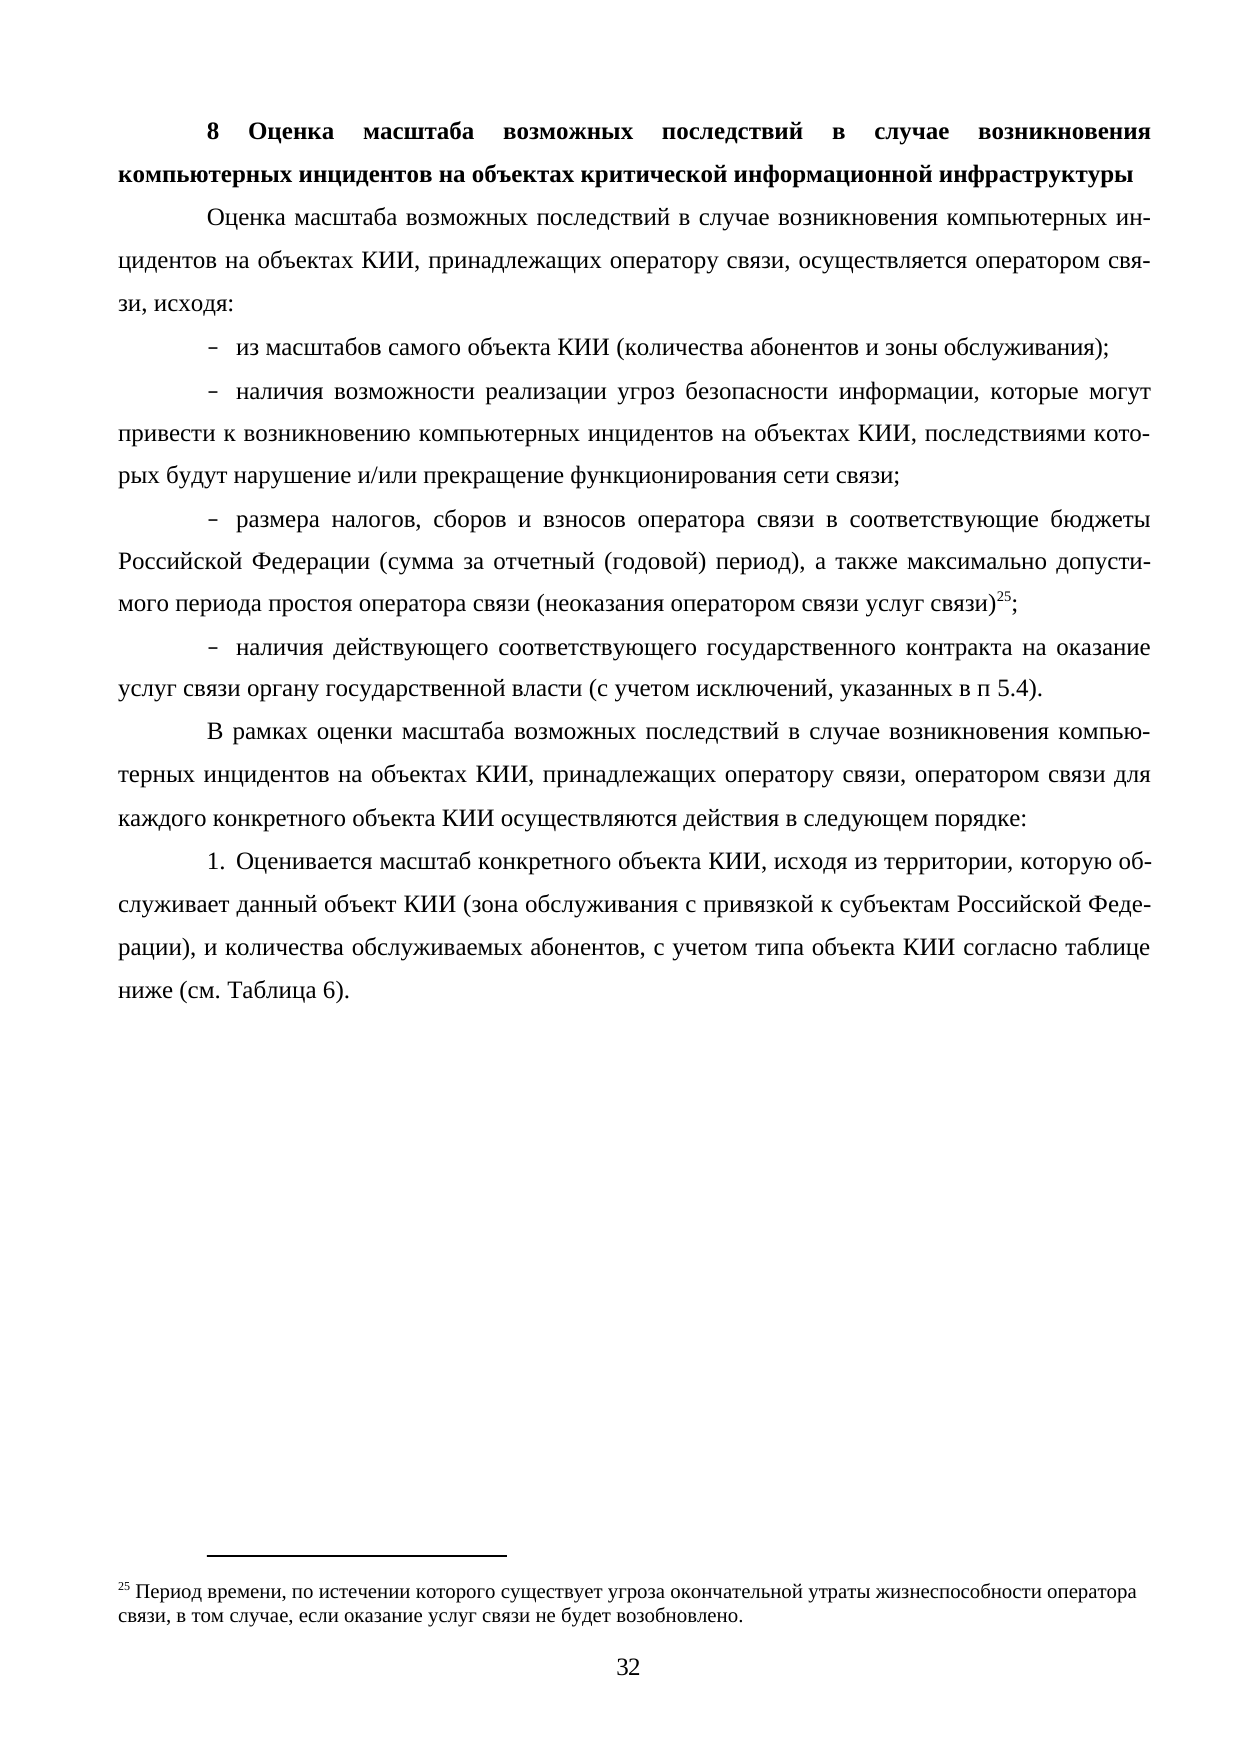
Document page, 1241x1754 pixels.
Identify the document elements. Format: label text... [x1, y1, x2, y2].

subtitle 8 Оценка масштаба возможных последствий в случае возникновения компьютерных инцидентов на объектах критической информационной инфраструктуры [118, 116, 1152, 188]
list Оценивается масштаб конкретного объекта КИИ, исходя из территории, которую об- служивает данный объект КИИ (зона обслуживания с привязкой к субъектам Российской Феде- рации), и количества обслуживаемых абонентов, с учетом типа объекта КИИ согласно таблице ниже (см. Таблица 6). [118, 846, 1152, 1004]
text 25 Период времени, по истечении которого существует угроза окончательной утраты жизнеспособности оператора связи, в том случае, если оказание услуг связи не будет возобновлено. [118, 1579, 1166, 1627]
list наличия возможности реализации угроз безопасности информации, которые могут привести к возникновению компьютерных инцидентов на объектах КИИ, последствиями кото- рых будут нарушение и/или прекращение функционирования сети связи; [118, 375, 1152, 489]
text Оценка масштаба возможных последствий в случае возникновения компьютерных ин- цидентов на объектах КИИ, принадлежащих оператору связи, осуществляется оператором свя- зи, исходя: [118, 202, 1152, 317]
list размера налогов, сборов и взносов оператора связи в соответствующие бюджеты Российской Федерации (сумма за отчетный (годовой) период), а также максимально допусти- мого периода простоя оператора связи (неоказания оператором связи услуг связи)25; [118, 503, 1152, 617]
text В рамках оценки масштаба возможных последствий в случае возникновения компью- терных инцидентов на объектах КИИ, принадлежащих оператору связи, оператором связи для каждого конкретного объекта КИИ осуществляются действия в следующем порядке: [118, 716, 1152, 831]
list из масштабов самого объекта КИИ (количества абонентов и зоны обслуживания); [207, 332, 1166, 362]
list наличия действующего соответствующего государственного контракта на оказание услуг связи органу государственной власти (с учетом исключений, указанных в п 5.4). [118, 631, 1152, 702]
